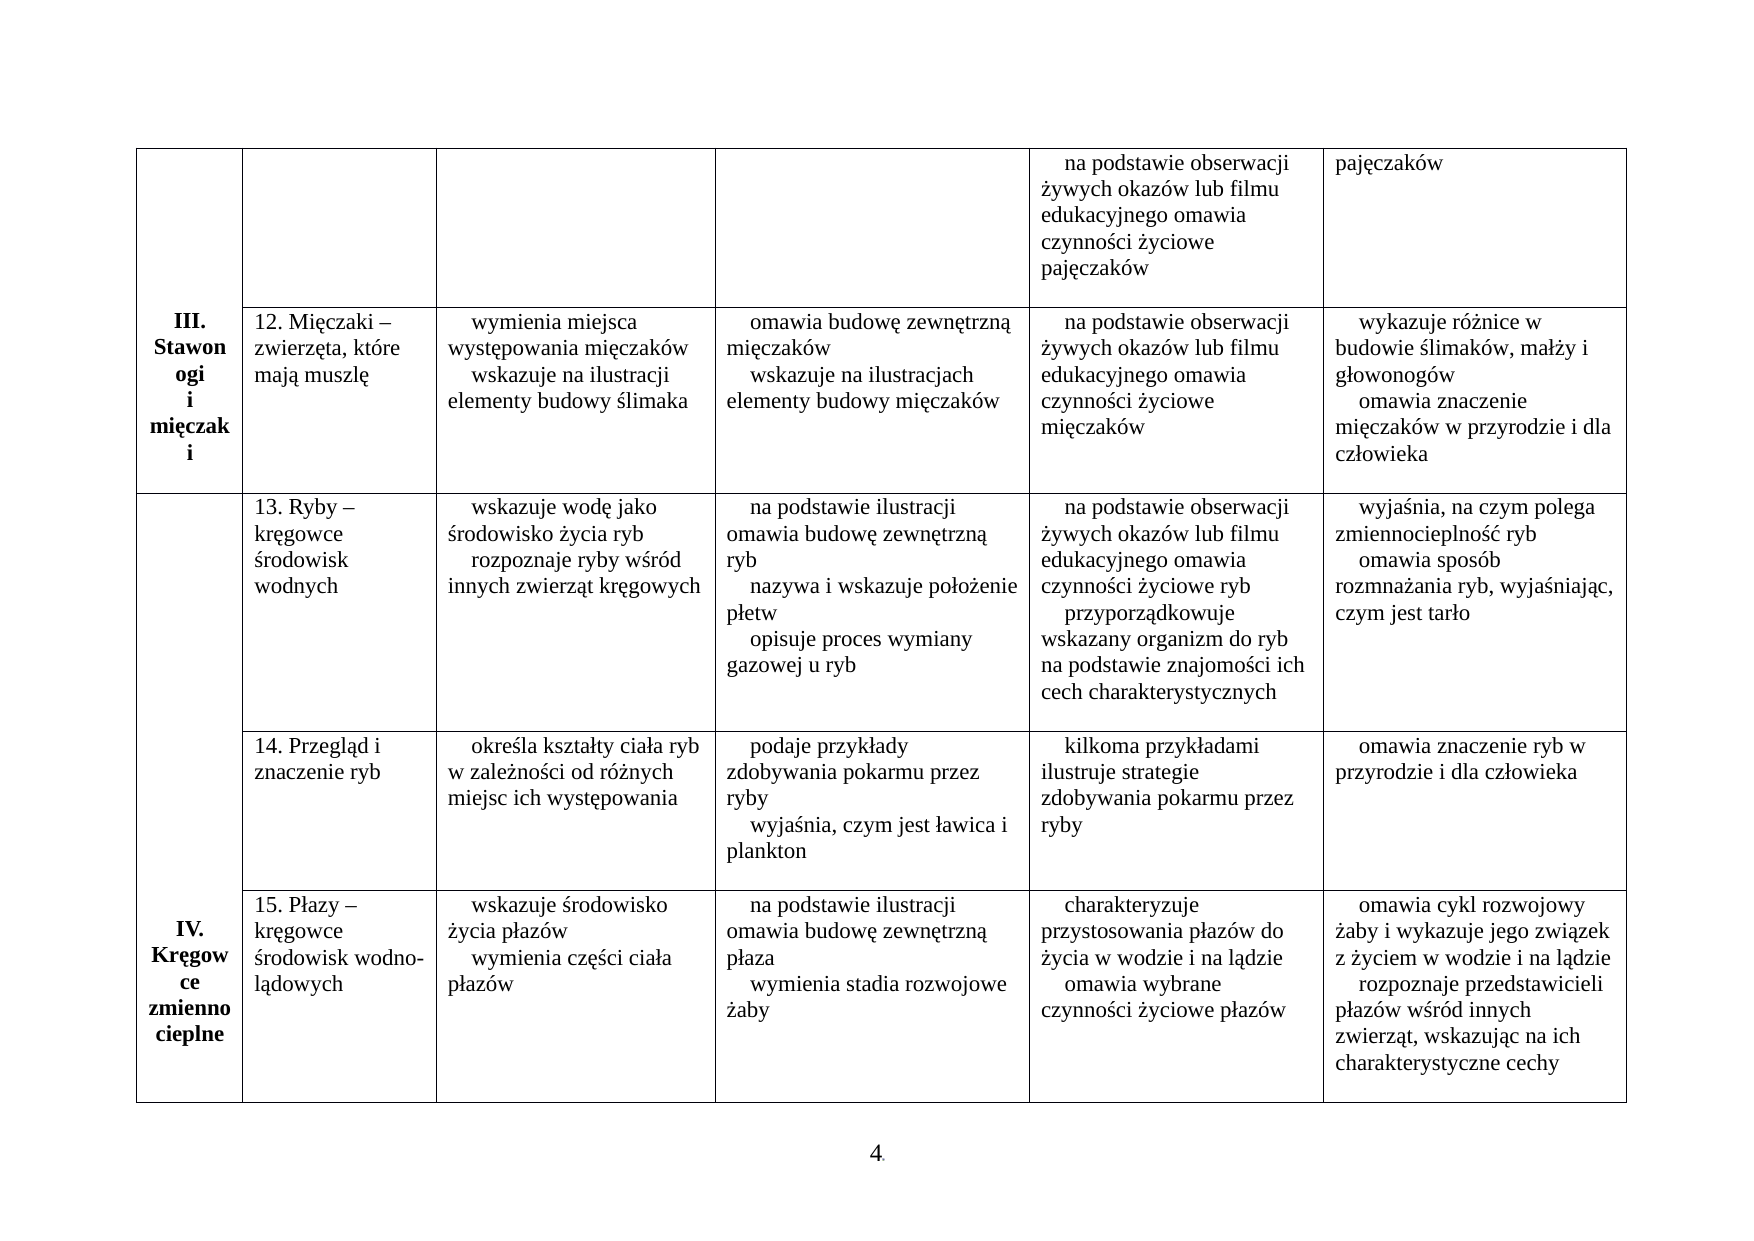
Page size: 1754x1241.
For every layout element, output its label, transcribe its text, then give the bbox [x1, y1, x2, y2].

table_cell  wykazuje różnice w budowie ślimaków, małży i głowonogów  omawia znaczenie mięczaków w przyrodzie i dla człowieka [1324, 308, 1626, 492]
table_cell [437, 149, 715, 307]
table_cell  na podstawie ilustracji omawia budowę zewnętrzną płaza  wymienia stadia rozwojowe żaby [716, 891, 1029, 1102]
table_cell  wskazuje środowisko życia płazów  wymienia części ciała płazów [437, 891, 715, 1102]
table_cell  wskazuje wodę jako środowisko życia ryb  rozpoznaje ryby wśród innych zwierząt kręgowych [437, 494, 715, 731]
table_cell III. Stawonogi i mięczaki [137, 149, 242, 492]
table_cell [243, 149, 436, 307]
table_cell  na podstawie obserwacji żywych okazów lub filmu edukacyjnego omawia czynności życiowe ryb  przyporządkowuje wskazany organizm do ryb na podstawie znajomości ich cech charakterystycznych [1030, 494, 1323, 731]
table_cell 14. Przegląd i znaczenie ryb [243, 732, 436, 890]
table_cell pajęczaków [1324, 149, 1626, 307]
table_cell  na podstawie ilustracji omawia budowę zewnętrzną ryb  nazywa i wskazuje położenie płetw  opisuje proces wymiany gazowej u ryb [716, 494, 1029, 731]
table_cell  na podstawie obserwacji żywych okazów lub filmu edukacyjnego omawia czynności życiowe mięczaków [1030, 308, 1323, 492]
table_cell  omawia cykl rozwojowy żaby i wykazuje jego związek z życiem w wodzie i na lądzie  rozpoznaje przedstawicieli płazów wśród innych zwierząt, wskazując na ich charakterystyczne cechy [1324, 891, 1626, 1102]
table_cell 13. Ryby – kręgowce środowisk wodnych [243, 494, 436, 731]
table_cell  omawia znaczenie ryb w przyrodzie i dla człowieka [1324, 732, 1626, 890]
table_cell  kilkoma przykładami ilustruje strategie zdobywania pokarmu przez ryby [1030, 732, 1323, 890]
table_cell  omawia budowę zewnętrzną mięczaków  wskazuje na ilustracjach elementy budowy mięczaków [716, 308, 1029, 492]
table_cell [716, 149, 1029, 307]
table_cell  określa kształty ciała ryb w zależności od różnych miejsc ich występowania [437, 732, 715, 890]
table_cell  charakteryzuje przystosowania płazów do życia w wodzie i na lądzie  omawia wybrane czynności życiowe płazów [1030, 891, 1323, 1102]
table_cell 12. Mięczaki – zwierzęta, które mają muszlę [243, 308, 436, 492]
table_cell  podaje przykłady zdobywania pokarmu przez ryby  wyjaśnia, czym jest ławica i plankton [716, 732, 1029, 890]
table_cell  wyjaśnia, na czym polega zmiennocieplność ryb  omawia sposób rozmnażania ryb, wyjaśniając, czym jest tarło [1324, 494, 1626, 731]
table_cell 15. Płazy – kręgowce środowisk wodno-lądowych [243, 891, 436, 1102]
table_cell IV. Kręgowce zmiennocieplne [137, 494, 242, 1102]
table_cell  wymienia miejsca występowania mięczaków  wskazuje na ilustracji elementy budowy ślimaka [437, 308, 715, 492]
table_cell  na podstawie obserwacji żywych okazów lub filmu edukacyjnego omawia czynności życiowe pajęczaków [1030, 149, 1323, 307]
